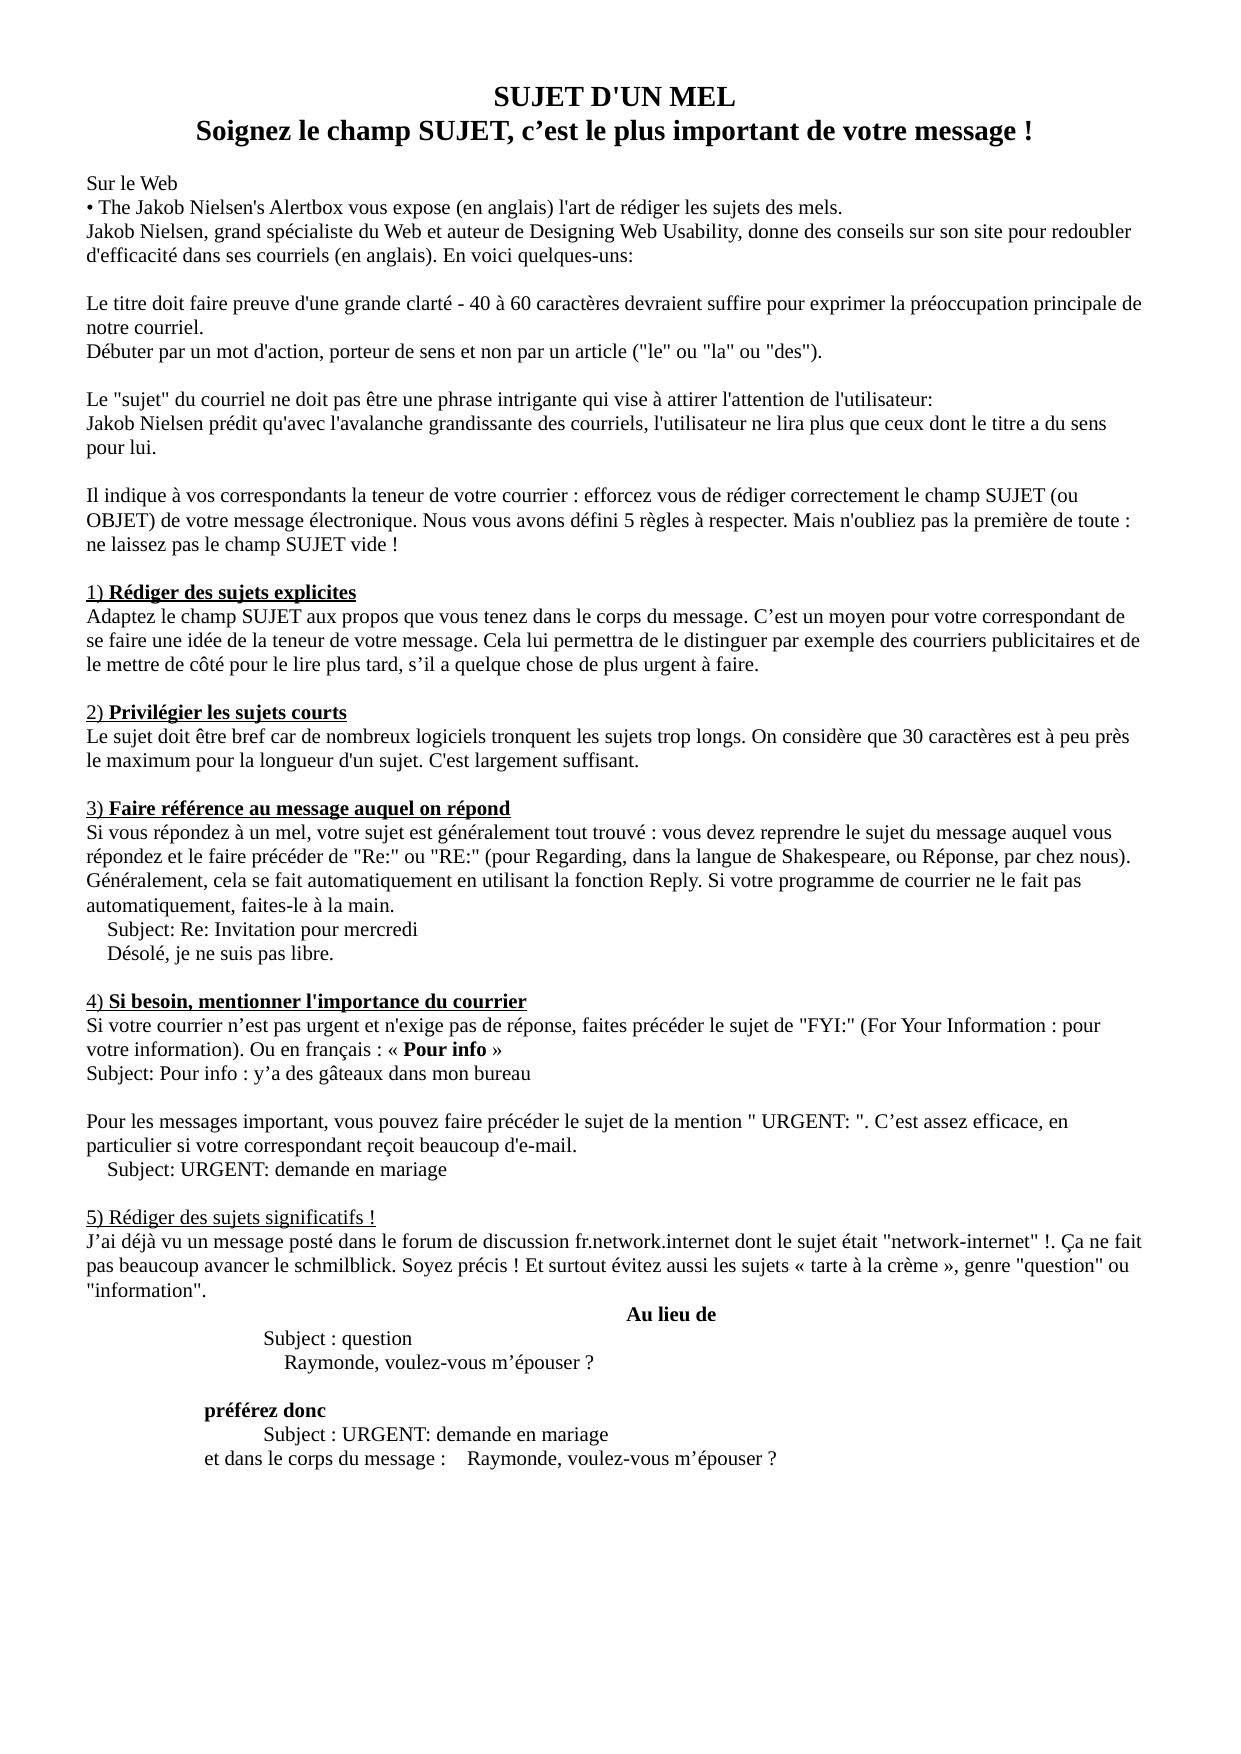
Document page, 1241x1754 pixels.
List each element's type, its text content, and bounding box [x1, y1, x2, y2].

text Raymonde, voulez-vous m’épouser ? [263, 1350, 1143, 1374]
text préférez donc [204, 1398, 1143, 1422]
text Le titre doit faire preuve d'une grande clarté - 40 à 60 caractères devraient suffire pour exprimer la préoccupation principale de notre courriel. [86, 291, 1143, 339]
subtitle Au lieu de [204, 1302, 1143, 1326]
text Jakob Nielsen prédit qu'avec l'avalanche grandissante des courriels, l'utilisateur ne lira plus que ceux dont le titre a du sens pour lui. [86, 411, 1143, 459]
text Subject: Re: Invitation pour mercredi [86, 917, 1143, 941]
text Si vous répondez à un mel, votre sujet est généralement tout trouvé : vous devez reprendre le sujet du message auquel vous répondez et le faire précéder de "Re:" ou "RE:" (pour Regarding, dans la langue de Shakespeare, ou Réponse, par chez nous). Généralement, cela se fait automatiquement en utilisant la fonction Reply. Si votre programme de courrier ne le fait pas automatiquement, faites-le à la main. [86, 820, 1143, 917]
text Soignez le champ SUJET, c’est le plus important de votre message ! [86, 113, 1143, 147]
text 1) Rédiger des sujets explicites [86, 580, 1143, 604]
text Subject: Pour info : y’a des gâteaux dans mon bureau [86, 1061, 1143, 1085]
text Subject : URGENT: demande en mariage [263, 1422, 1143, 1446]
text Débuter par un mot d'action, porteur de sens et non par un article ("le" ou "la" ou "des"). [86, 339, 1143, 363]
text Si votre courrier n’est pas urgent et n'exige pas de réponse, faites précéder le sujet de "FYI:" (For Your Information : pour votre information). Ou en français : « Pour info » [86, 1013, 1143, 1061]
text SUJET D'UN MEL [86, 79, 1143, 113]
text Le sujet doit être bref car de nombreux logiciels tronquent les sujets trop longs. On considère que 30 caractères est à peu près le maximum pour la longueur d'un sujet. C'est largement suffisant. [86, 724, 1143, 772]
text J’ai déjà vu un message posté dans le forum de discussion fr.network.internet dont le sujet était "network-internet" !. Ça ne fait pas beaucoup avancer le schmilblick. Soyez précis ! Et surtout évitez aussi les sujets « tarte à la crème », genre "question" ou "information". [86, 1229, 1143, 1302]
text 3) Faire référence au message auquel on répond [86, 796, 1143, 820]
text Sur le Web [86, 171, 1143, 195]
text Subject: URGENT: demande en mariage [86, 1157, 1143, 1181]
text Subject : question [263, 1326, 1143, 1350]
text • The Jakob Nielsen's Alertbox vous expose (en anglais) l'art de rédiger les sujets des mels. [86, 195, 1143, 219]
text Adaptez le champ SUJET aux propos que vous tenez dans le corps du message. C’est un moyen pour votre correspondant de se faire une idée de la teneur de votre message. Cela lui permettra de le distinguer par exemple des courriers publicitaires et de le mettre de côté pour le lire plus tard, s’il a quelque chose de plus urgent à faire. [86, 604, 1143, 676]
text Pour les messages important, vous pouvez faire précéder le sujet de la mention " URGENT: ". C’est assez efficace, en particulier si votre correspondant reçoit beaucoup d'e-mail. [86, 1109, 1143, 1157]
text Désolé, je ne suis pas libre. [86, 941, 1143, 965]
text 2) Privilégier les sujets courts [86, 700, 1143, 724]
text Le "sujet" du courriel ne doit pas être une phrase intrigante qui vise à attirer l'attention de l'utilisateur: [86, 387, 1143, 411]
text 4) Si besoin, mentionner l'importance du courrier [86, 989, 1143, 1013]
text Jakob Nielsen, grand spécialiste du Web et auteur de Designing Web Usability, donne des conseils sur son site pour redoubler d'efficacité dans ses courriels (en anglais). En voici quelques-uns: [86, 219, 1143, 267]
text Il indique à vos correspondants la teneur de votre courrier : efforcez vous de rédiger correctement le champ SUJET (ou OBJET) de votre message électronique. Nous vous avons défini 5 règles à respecter. Mais n'oubliez pas la première de toute : ne laissez pas le champ SUJET vide ! [86, 483, 1143, 556]
text et dans le corps du message : Raymonde, voulez-vous m’épouser ? [204, 1446, 1143, 1470]
text 5) Rédiger des sujets significatifs ! [86, 1205, 1143, 1229]
